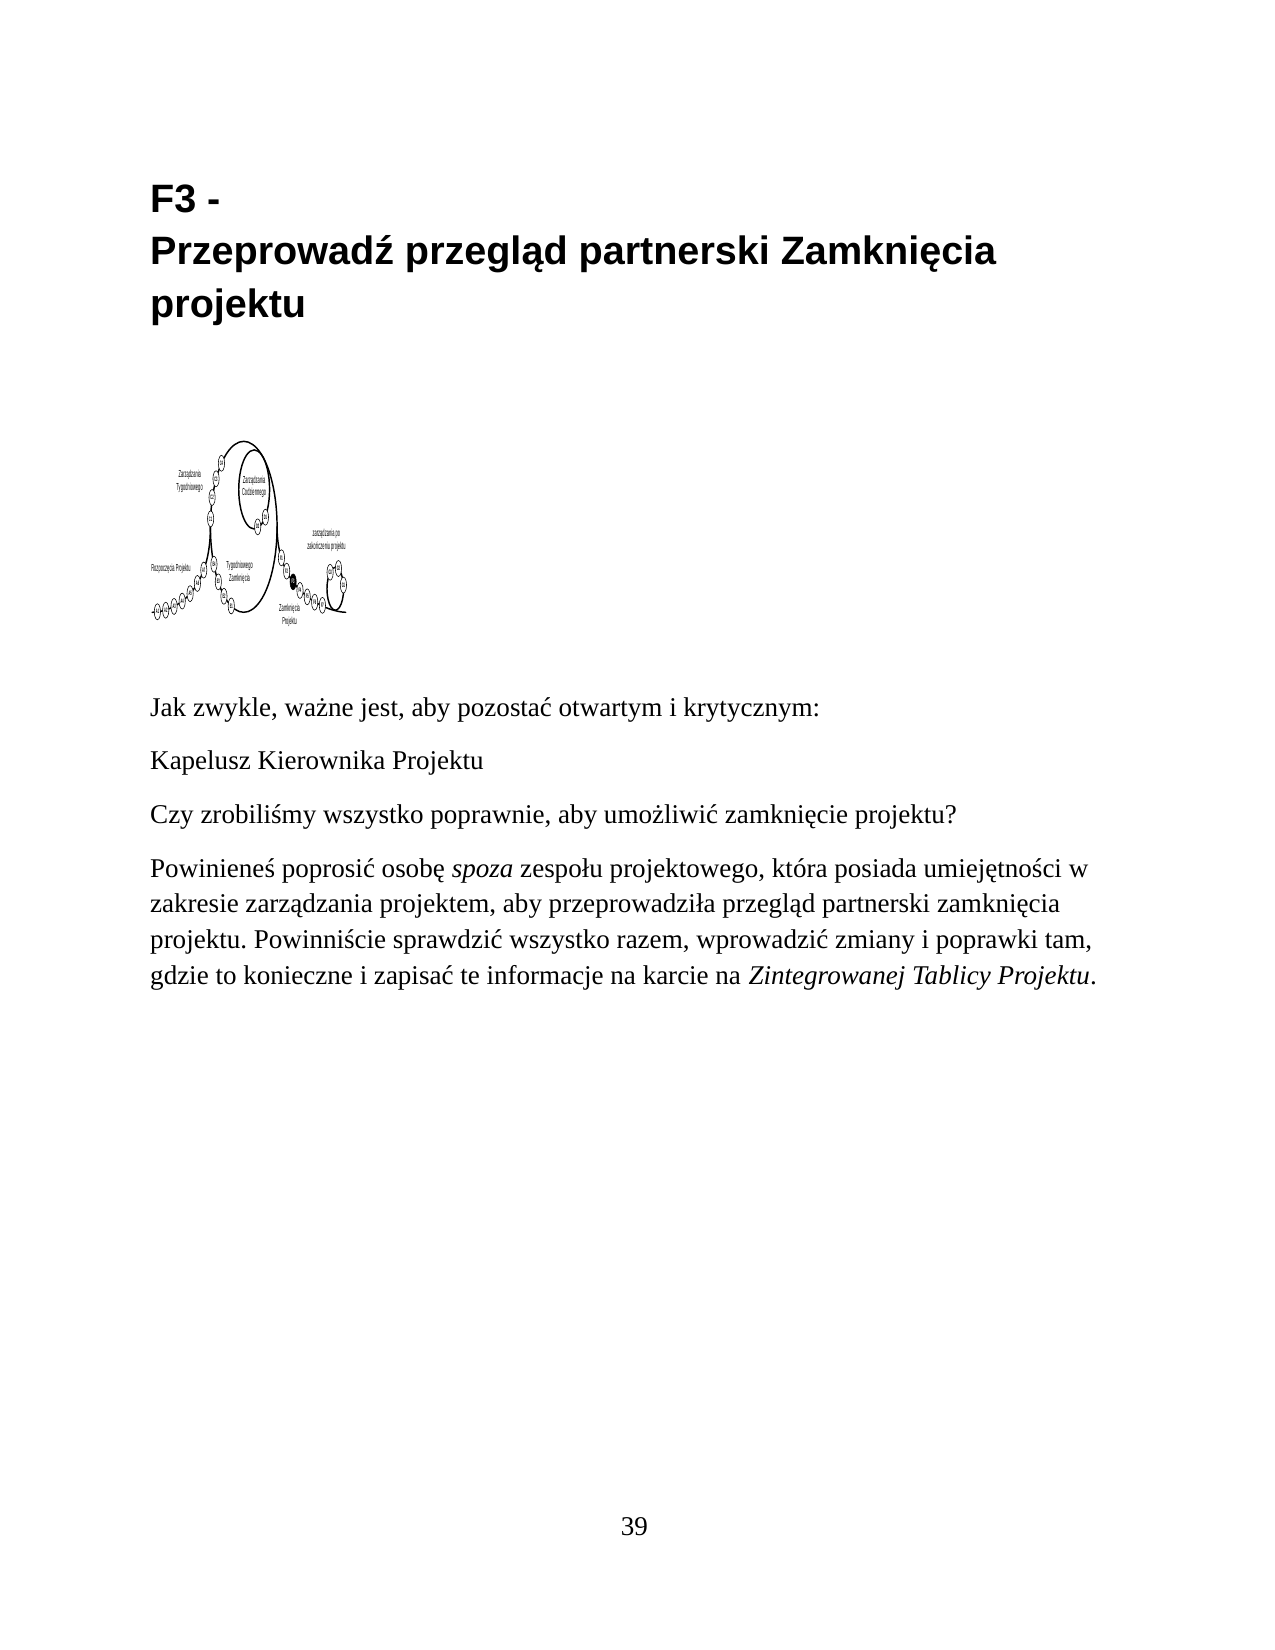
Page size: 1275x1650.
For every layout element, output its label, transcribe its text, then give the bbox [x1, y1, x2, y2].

text Czy zrobiliśmy wszystko poprawnie, aby umożliwić zamknięcie projektu? [150, 798, 1125, 829]
text Jak zwykle, ważne jest, aby pozostać otwartym i krytycznym: [150, 691, 1125, 722]
subtitle F3 - Przeprowadź przegląd partnerski Zamknięcia projektu [150, 175, 1125, 325]
text Powinieneś poprosić osobę spoza zespołu projektowego, która posiada umiejętności w zakresie zarządzania projektem, aby przeprowadziła przegląd partnerski zamknięcia projektu. Powinniście sprawdzić wszystko razem, wprowadzić zmiany i poprawki tam, gdzie to konieczne i zapisać te informacje na karcie na Zintegrowanej Tablicy Projektu. [150, 852, 1125, 990]
text Kapelusz Kierownika Projektu [150, 744, 1125, 776]
